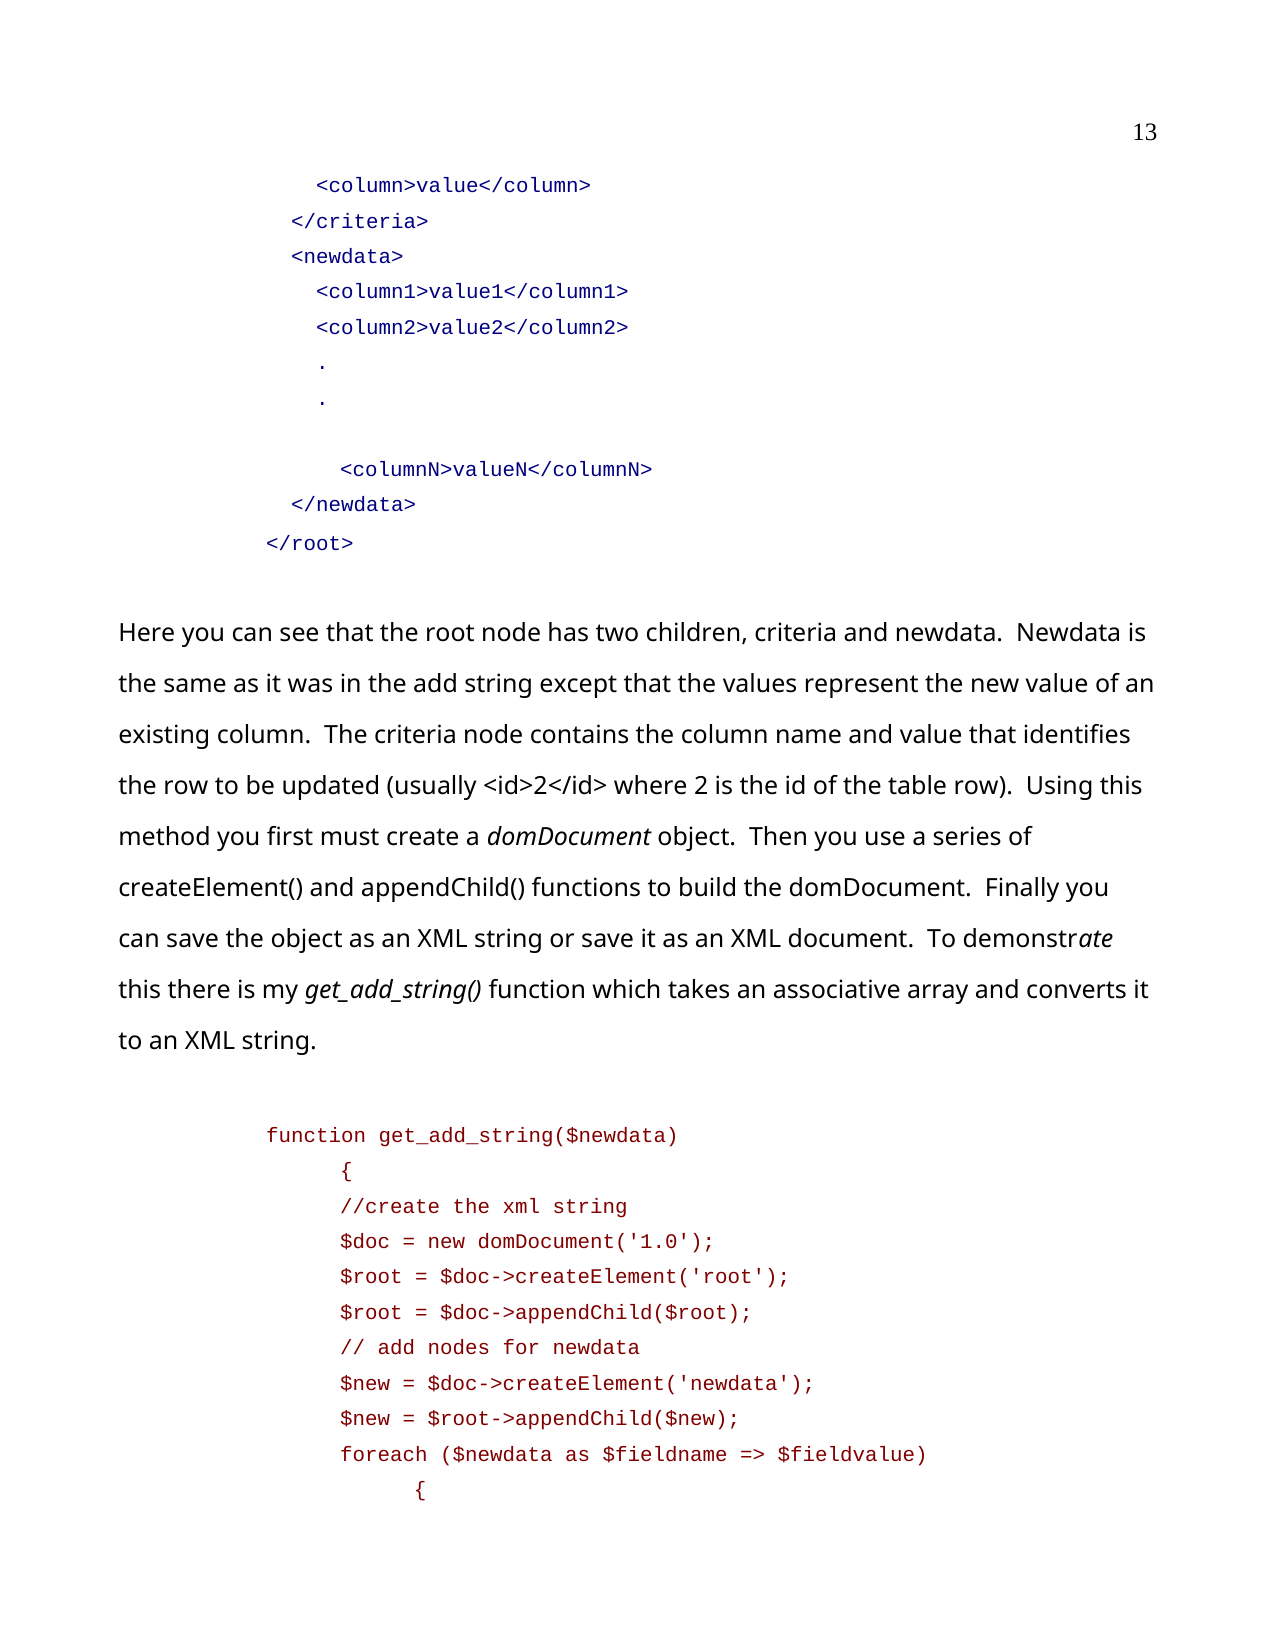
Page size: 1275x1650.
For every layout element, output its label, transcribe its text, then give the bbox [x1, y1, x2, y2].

text $root = $doc->appendChild($root); [266, 1302, 1157, 1326]
text // add nodes for newdata [266, 1337, 1157, 1361]
text <column1>value1</column1> [266, 282, 1157, 305]
text $new = $doc->createElement('newdata'); [266, 1373, 1157, 1396]
text </root> [266, 529, 1157, 558]
text $new = $root->appendChild($new); [266, 1408, 1157, 1432]
text </newdata> [266, 494, 1157, 518]
text { [266, 1160, 1157, 1184]
text <newdata> [266, 246, 1157, 270]
text $doc = new domDocument('1.0'); [266, 1231, 1157, 1255]
text <column2>value2</column2> [266, 317, 1157, 341]
text { [266, 1479, 1157, 1503]
text <columnN>valueN</columnN> [266, 459, 1157, 482]
text function get_add_string($newdata) [266, 1125, 1157, 1148]
text Here you can see that the root node has two children, criteria and newdata. Newdata is the same as it was in the add string except that the values represent the new value of an existing column. The criteria node contains the column name and value that identifies the row to be updated (usually <id>2</id> where 2 is the id of the table row). Using this method you first must create a domDocument object. Then you use a series of createElement() and appendChild() functions to build the domDocument. Finally you can save the object as an XML string or save it as an XML document. To demonstrate this there is my get_add_string() function which takes an associative array and converts it to an XML string. [118, 614, 1157, 1057]
text . [266, 352, 1157, 376]
text </criteria> [266, 211, 1157, 234]
text <column>value</column> [266, 175, 1157, 199]
text //create the xml string [266, 1196, 1157, 1219]
text . [266, 388, 1157, 411]
text foreach ($newdata as $fieldname => $fieldvalue) [266, 1444, 1157, 1467]
text $root = $doc->createElement('root'); [266, 1267, 1157, 1290]
